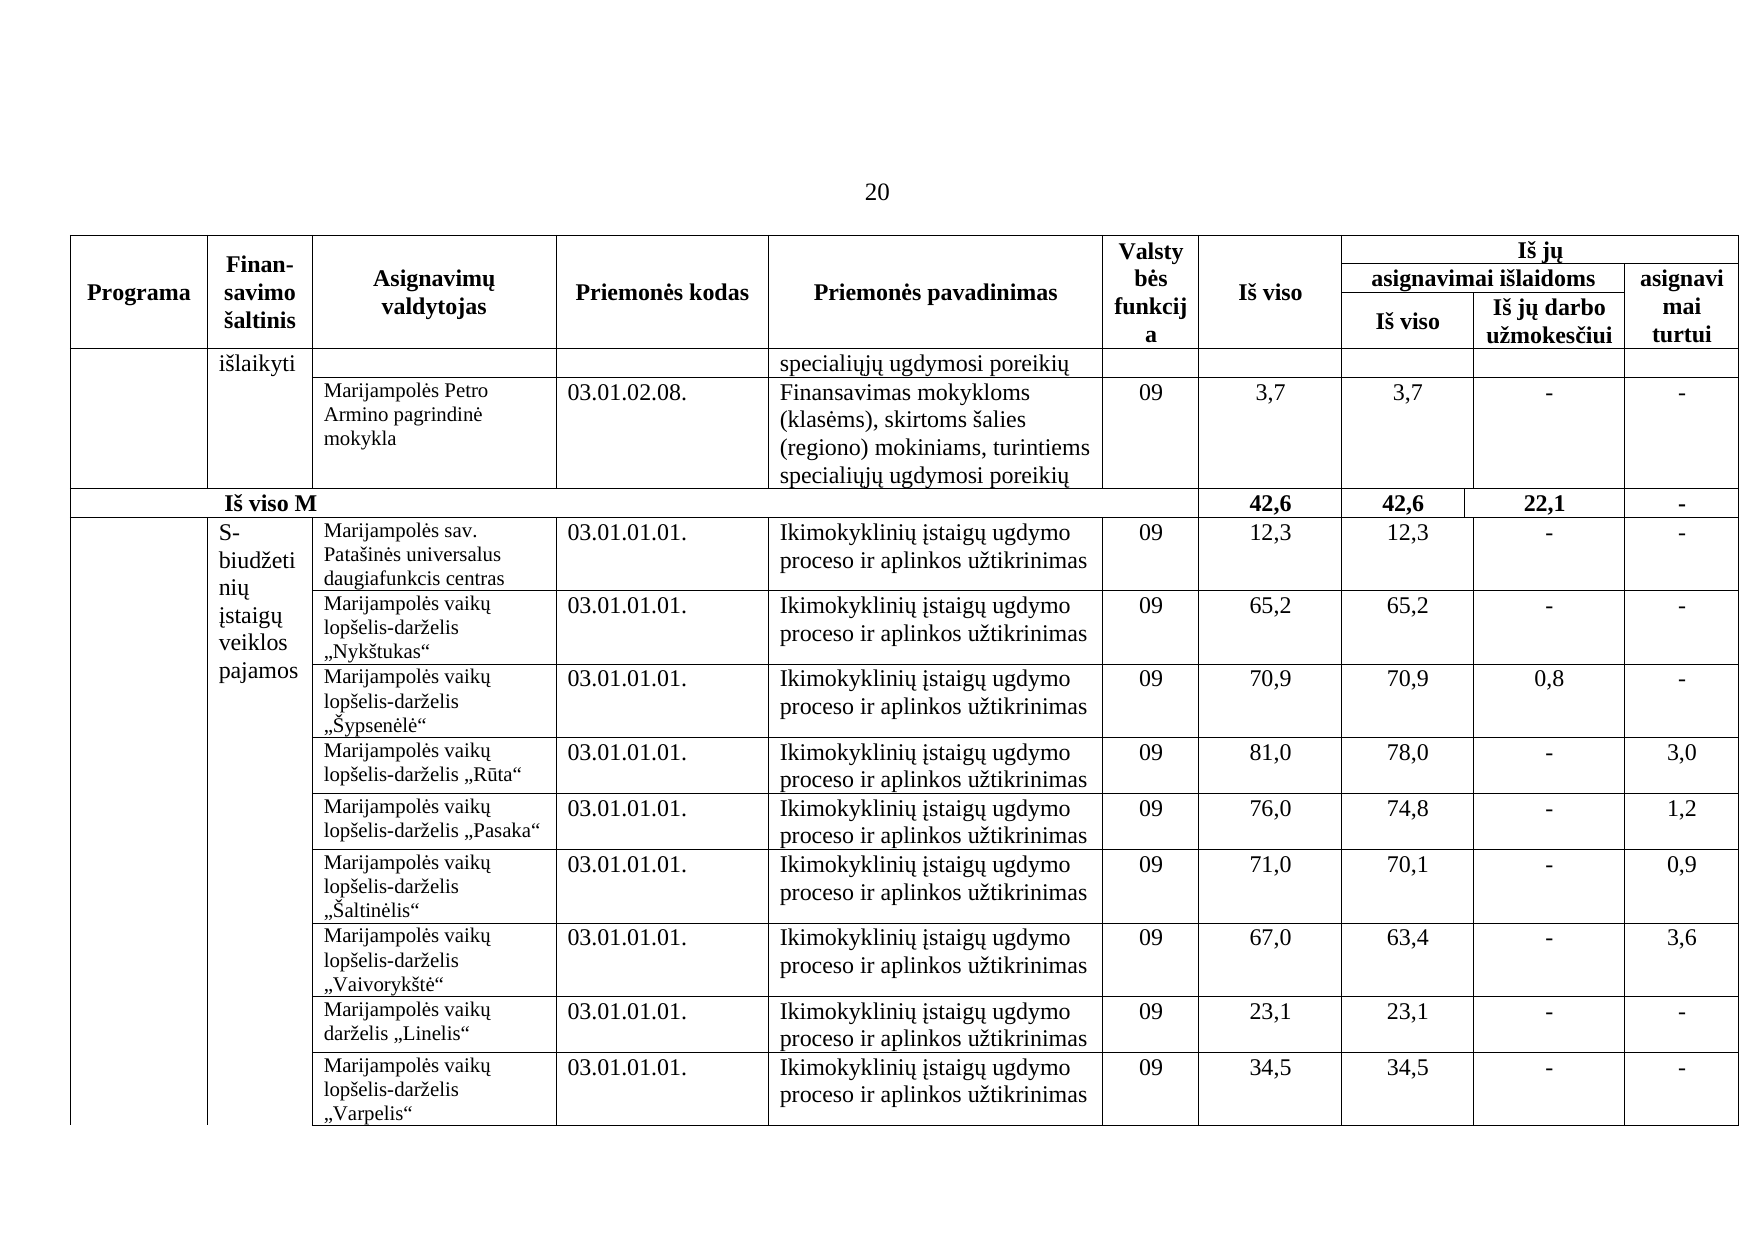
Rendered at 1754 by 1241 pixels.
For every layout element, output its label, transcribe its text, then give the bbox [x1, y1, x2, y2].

table_cell Ikimokyklinių įstaigų ugdymo proceso ir aplinkos užtikrinimas [769, 738, 1102, 793]
table_cell išlaikyti [208, 349, 312, 488]
table_cell 09 [1103, 794, 1198, 849]
table_cell [208, 1052, 312, 1125]
table_cell 03.01.02.08. [557, 378, 768, 488]
table_cell 09 [1103, 924, 1198, 996]
table_cell 0,9 [1625, 850, 1738, 922]
table_cell 09 [1103, 665, 1198, 737]
table_cell 3,0 [1625, 738, 1738, 793]
table_cell 03.01.01.01. [557, 997, 768, 1052]
table_cell [71, 1052, 207, 1125]
table_cell 70,9 [1199, 665, 1341, 737]
table_cell - [1625, 1053, 1738, 1125]
table_cell Iš jų darbo užmokesčiui [1474, 293, 1624, 348]
table_header Asignavimų valdytojas [313, 236, 556, 348]
table_header Iš viso [1199, 236, 1341, 348]
table_cell 34,5 [1342, 1053, 1473, 1125]
table_cell - [1474, 794, 1624, 849]
table_cell Marijampolės vaikų lopšelis-darželis „Šypsenėlė“ [313, 665, 556, 737]
table_cell - [1474, 591, 1624, 663]
table_cell 03.01.01.01. [557, 665, 768, 737]
table_cell Ikimokyklinių įstaigų ugdymo proceso ir aplinkos užtikrinimas [769, 794, 1102, 849]
table_cell 63,4 [1342, 924, 1473, 996]
table_cell 09 [1103, 997, 1198, 1052]
table_cell - [1625, 349, 1738, 377]
table_cell Marijampolės vaikų lopšelis-darželis „Varpelis“ [313, 1053, 556, 1125]
table_cell 03.01.01.01. [557, 591, 768, 663]
table_cell 03.01.01.01. [557, 518, 768, 590]
table_cell [71, 518, 207, 590]
table_cell specialiųjų ugdymosi poreikių [769, 349, 1102, 377]
table_cell - [1474, 1053, 1624, 1125]
table_cell - [1474, 997, 1624, 1052]
table_cell S-biudžetinių įstaigų veiklos pajamos [208, 518, 312, 737]
table_cell Iš viso [1342, 293, 1473, 348]
table_cell [313, 349, 556, 377]
table_header Priemonės kodas [557, 236, 768, 348]
table_cell - [1474, 850, 1624, 922]
table_cell [71, 923, 207, 996]
table_cell [208, 737, 312, 793]
table_cell [71, 664, 207, 737]
table_cell Ikimokyklinių įstaigų ugdymo proceso ir aplinkos užtikrinimas [769, 997, 1102, 1052]
table_header Programa [71, 236, 207, 348]
table_cell 23,1 [1342, 997, 1473, 1052]
table_cell - [1625, 997, 1738, 1052]
table_cell [1342, 349, 1473, 377]
table_cell [71, 349, 207, 377]
table_cell 42,6 [1342, 489, 1464, 517]
table_cell 3,6 [1625, 924, 1738, 996]
table_cell 1,2 [1625, 794, 1738, 849]
table_cell 12,3 [1199, 518, 1341, 590]
table_cell 70,9 [1342, 665, 1473, 737]
table_cell [71, 849, 207, 922]
table_cell Marijampolės sav. Patašinės universalus daugiafunkcis centras [313, 518, 556, 590]
table_cell 65,2 [1199, 591, 1341, 663]
table_cell 03.01.01.01. [557, 924, 768, 996]
table_cell [208, 996, 312, 1052]
table_cell 34,5 [1199, 1053, 1341, 1125]
table_cell - [1474, 738, 1624, 793]
table_cell 71,0 [1199, 850, 1341, 922]
table_cell [71, 793, 207, 849]
table_cell Marijampolės vaikų lopšelis-darželis „Šaltinėlis“ [313, 850, 556, 922]
table_cell 12,3 [1342, 518, 1473, 590]
table_cell 09 [1103, 738, 1198, 793]
table_cell - [1474, 518, 1624, 590]
table_cell Ikimokyklinių įstaigų ugdymo proceso ir aplinkos užtikrinimas [769, 850, 1102, 922]
table_cell asignavimai išlaidoms [1342, 264, 1624, 292]
table_cell 3,7 [1342, 378, 1473, 488]
table_cell 09 [1103, 378, 1198, 488]
table_cell Ikimokyklinių įstaigų ugdymo proceso ir aplinkos užtikrinimas [769, 518, 1102, 590]
table_cell - [1474, 378, 1624, 488]
table_cell Ikimokyklinių įstaigų ugdymo proceso ir aplinkos užtikrinimas [769, 924, 1102, 996]
table_cell Ikimokyklinių įstaigų ugdymo proceso ir aplinkos užtikrinimas [769, 591, 1102, 663]
table_cell [71, 377, 207, 488]
table_cell - [1474, 924, 1624, 996]
table_cell asignavimai turtui įsigyti [1625, 264, 1738, 348]
table_cell 09 [1103, 591, 1198, 663]
table_cell - [1625, 518, 1738, 590]
table_header Finan-savimo šaltinis [208, 236, 312, 348]
table_cell 81,0 [1199, 738, 1341, 793]
table_cell [208, 793, 312, 849]
table_cell - [1625, 489, 1738, 517]
table_cell Marijampolės vaikų lopšelis-darželis „Vaivorykštė“ [313, 924, 556, 996]
table_cell Marijampolės vaikų darželis „Linelis“ [313, 997, 556, 1052]
table_header Priemonės pavadinimas [769, 236, 1102, 348]
table_cell Finansavimas mokykloms (klasėms), skirtoms šalies (regiono) mokiniams, turintiems specialiųjų ugdymosi poreikių [769, 378, 1102, 488]
table_cell Iš viso M [71, 489, 1198, 517]
table_cell Marijampolės Petro Armino pagrindinė mokykla [313, 378, 556, 488]
table_cell Marijampolės vaikų lopšelis-darželis „Nykštukas“ [313, 591, 556, 663]
table_cell [1103, 349, 1198, 377]
table_cell 3,7 [1199, 378, 1341, 488]
table_cell 65,2 [1342, 591, 1473, 663]
table_cell [557, 349, 768, 377]
table_cell - [1625, 378, 1738, 488]
table_cell 76,0 [1199, 794, 1341, 849]
table_cell [71, 737, 207, 793]
table_cell [1474, 349, 1624, 377]
table_cell 03.01.01.01. [557, 794, 768, 849]
table_cell 70,1 [1342, 850, 1473, 922]
table_cell 0,8 [1474, 665, 1624, 737]
table_cell [71, 996, 207, 1052]
table_cell 78,0 [1342, 738, 1473, 793]
table_cell [208, 849, 312, 922]
table_cell Ikimokyklinių įstaigų ugdymo proceso ir aplinkos užtikrinimas [769, 665, 1102, 737]
table_cell 09 [1103, 518, 1198, 590]
table_cell 03.01.01.01. [557, 850, 768, 922]
table_cell [71, 590, 207, 663]
table_cell - [1625, 591, 1738, 663]
table_cell 67,0 [1199, 924, 1341, 996]
table_cell 03.01.01.01. [557, 738, 768, 793]
table_cell 74,8 [1342, 794, 1473, 849]
table_header Iš jų [1342, 236, 1738, 263]
table_cell Ikimokyklinių įstaigų ugdymo proceso ir aplinkos užtikrinimas [769, 1053, 1102, 1125]
table_cell [1199, 349, 1341, 377]
table_cell 22,1 [1465, 489, 1624, 517]
table_cell 09 [1103, 850, 1198, 922]
table_cell [208, 923, 312, 996]
table_cell Marijampolės vaikų lopšelis-darželis „Pasaka“ [313, 794, 556, 849]
table_cell - [1625, 665, 1738, 737]
table_cell Marijampolės vaikų lopšelis-darželis „Rūta“ [313, 738, 556, 793]
table_cell 03.01.01.01. [557, 1053, 768, 1125]
table_cell 09 [1103, 1053, 1198, 1125]
table_cell 42,6 [1199, 489, 1341, 517]
table_cell 23,1 [1199, 997, 1341, 1052]
table_header Valstybės funkcija [1103, 236, 1198, 348]
